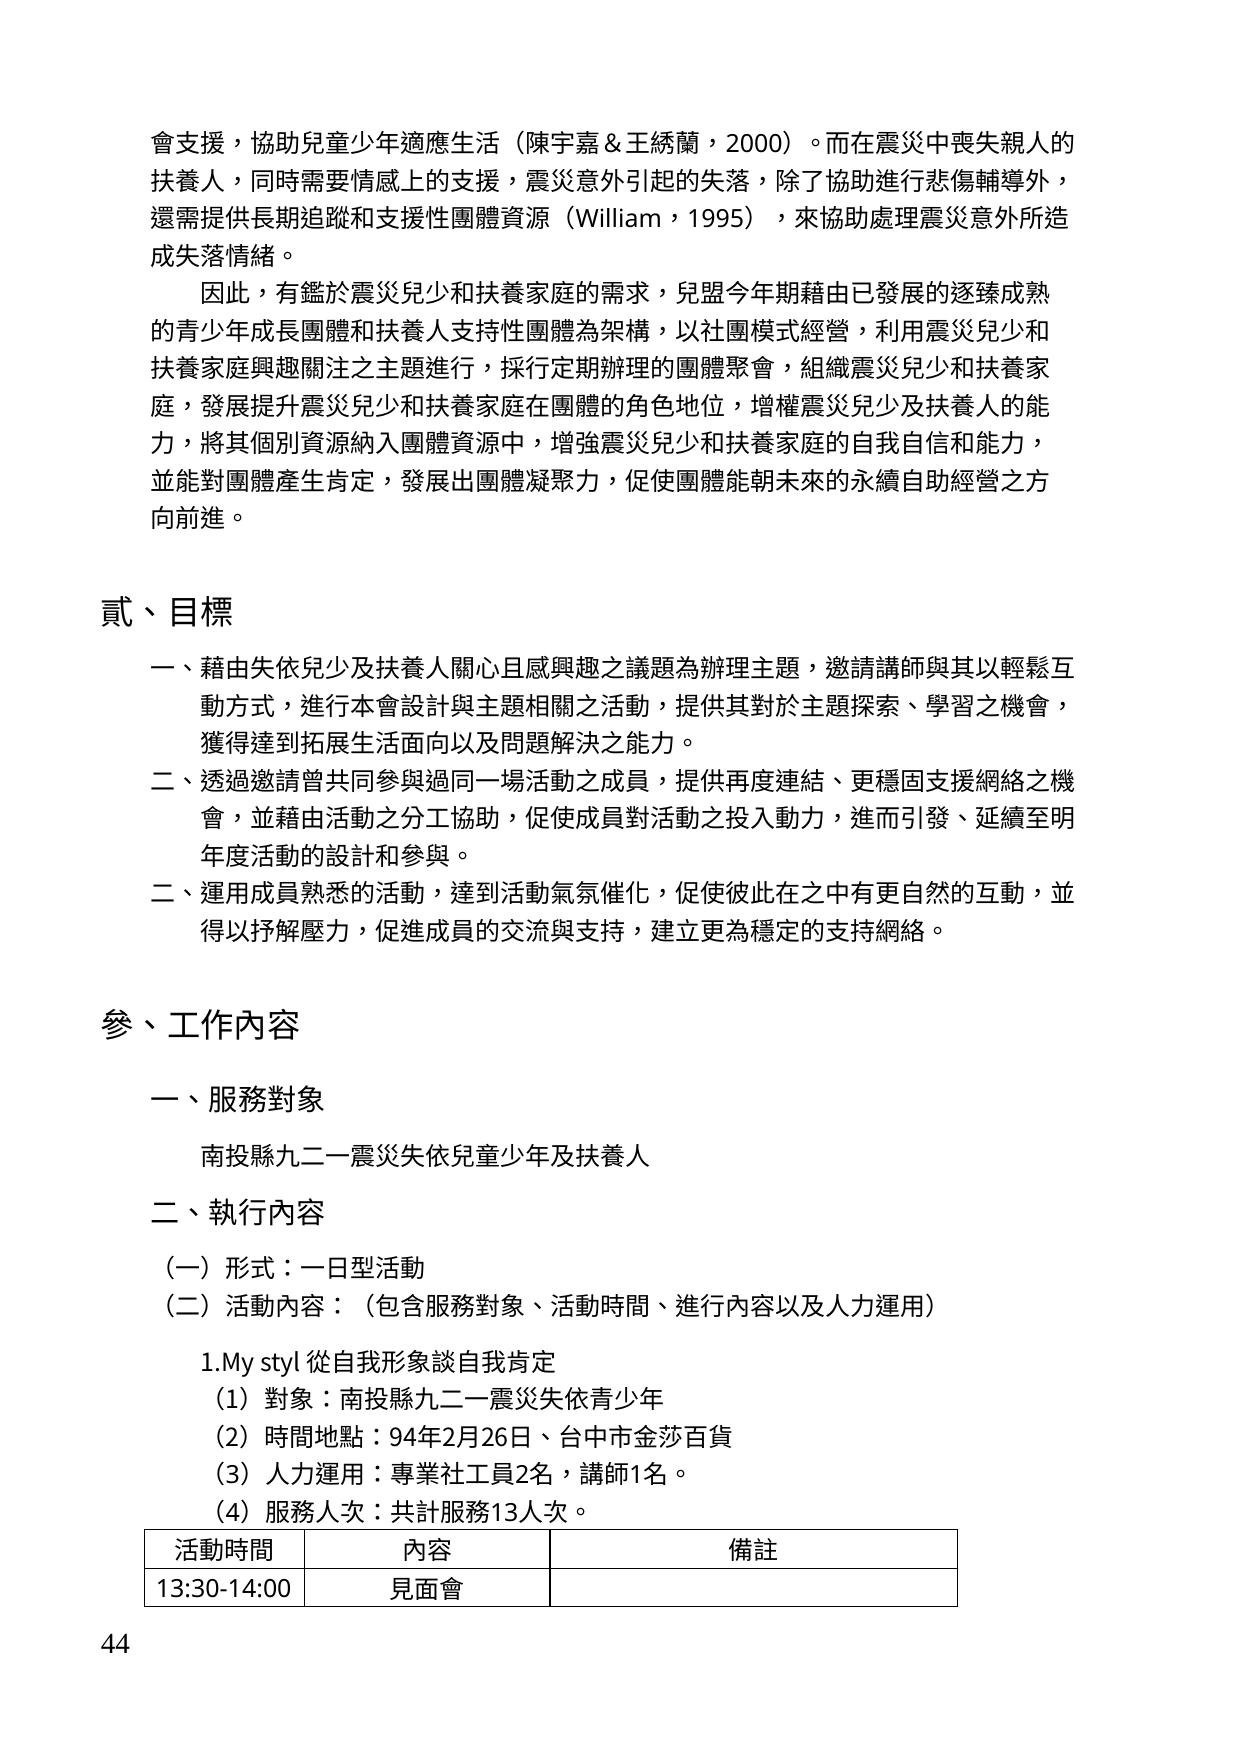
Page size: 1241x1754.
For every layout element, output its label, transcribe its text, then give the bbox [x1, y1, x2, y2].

text 二、執行內容 [150, 1173, 1075, 1248]
text 二、運用成員熟悉的活動，達到活動氣氛催化，促使彼此在之中有更自然的互動，並得以抒解壓力，促進成員的交流與支持，建立更為穩定的支持網絡。 [150, 873, 1075, 948]
table_header 備註 [551, 1530, 957, 1568]
text 參、工作內容 [100, 985, 1071, 1060]
table_header 活動時間 [145, 1530, 304, 1568]
text （4）服務人次：共計服務13人次。 [200, 1492, 1075, 1529]
table_header 內容 [305, 1530, 549, 1568]
text 二、透過邀請曾共同參與過同一場活動之成員，提供再度連結、更穩固支援網絡之機會，並藉由活動之分工協助，促使成員對活動之投入動力，進而引發、延續至明年度活動的設計和參與。 [150, 760, 1075, 873]
table_cell 13:30-14:00 [145, 1569, 304, 1606]
text （二）活動內容：（包含服務對象、活動時間、進行內容以及人力運用） [150, 1285, 1075, 1323]
text 一、藉由失依兒少及扶養人關心且感興趣之議題為辦理主題，邀請講師與其以輕鬆互動方式，進行本會設計與主題相關之活動，提供其對於主題探索、學習之機會，獲得達到拓展生活面向以及問題解決之能力。 [150, 648, 1075, 760]
table_cell 見面會 [305, 1569, 549, 1606]
text 會支援，協助兒童少年適應生活（陳宇嘉＆王綉蘭，2000）。而在震災中喪失親人的扶養人，同時需要情感上的支援，震災意外引起的失落，除了協助進行悲傷輔導外，還需提供長期追蹤和支援性團體資源（William，1995），來協助處理震災意外所造成失落情緒。 [150, 123, 1075, 273]
text 一、服務對象 [150, 1060, 1075, 1135]
table_cell [551, 1569, 957, 1606]
text （3）人力運用：專業社工員2名，講師1名。 [200, 1454, 1075, 1492]
text 貳、目標 [100, 573, 1072, 648]
text （2）時間地點：94年2月26日、台中市金莎百貨 [200, 1417, 1075, 1454]
text 南投縣九二一震災失依兒童少年及扶養人 [200, 1135, 1075, 1173]
text （1）對象：南投縣九二一震災失依青少年 [200, 1379, 1075, 1417]
text 因此，有鑑於震災兒少和扶養家庭的需求，兒盟今年期藉由已發展的逐臻成熟的青少年成長團體和扶養人支持性團體為架構，以社團模式經營，利用震災兒少和扶養家庭興趣關注之主題進行，採行定期辦理的團體聚會，組織震災兒少和扶養家庭，發展提升震災兒少和扶養家庭在團體的角色地位，增權震災兒少及扶養人的能力，將其個別資源納入團體資源中，增強震災兒少和扶養家庭的自我自信和能力，並能對團體產生肯定，發展出團體凝聚力，促使團體能朝未來的永續自助經營之方向前進。 [150, 273, 1075, 535]
text 1.My styl從自我形象談自我肯定 [200, 1342, 1075, 1379]
text （一）形式：一日型活動 [150, 1248, 1075, 1285]
